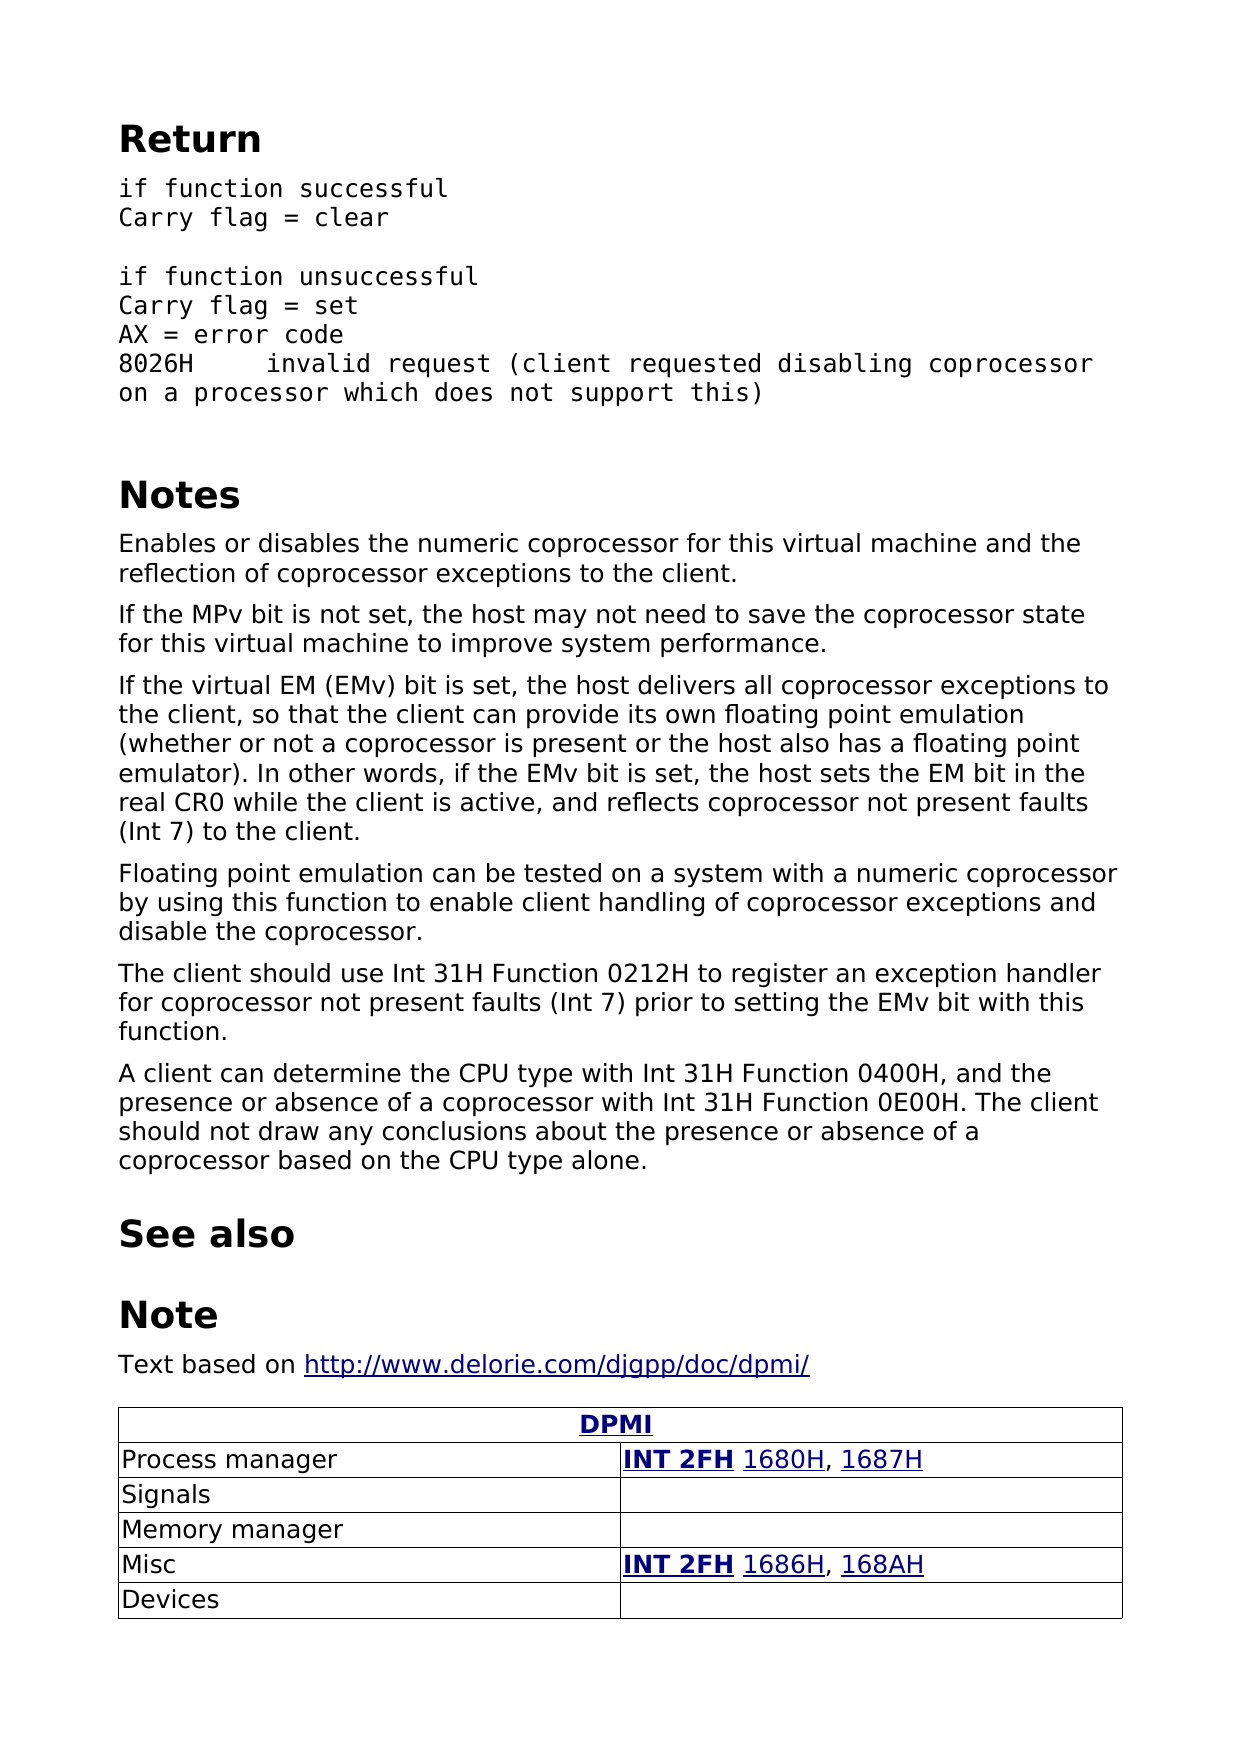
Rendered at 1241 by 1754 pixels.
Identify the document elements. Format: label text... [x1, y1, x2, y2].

text The client should use Int 31H Function 0212H to register an exception handler for coprocessor not present faults (Int 7) prior to setting the EMv bit with this function. [118, 959, 1122, 1046]
subtitle Note [118, 1294, 1122, 1338]
table_cell Memory manager [119, 1513, 620, 1547]
table_cell Process manager [119, 1443, 620, 1477]
text If the virtual EM (EMv) bit is set, the host delivers all coprocessor exceptions to the client, so that the client can provide its own floating point emulation (whether or not a coprocessor is present or the host also has a floating point emulator). In other words, if the EMv bit is set, the host sets the EM bit in the real CR0 while the client is active, and reflects coprocessor not present faults (Int 7) to the client. [118, 671, 1122, 846]
table_cell Signals [119, 1478, 620, 1512]
text Floating point emulation can be tested on a system with a numeric coprocessor by using this function to enable client handling of coprocessor exceptions and disable the coprocessor. [118, 859, 1122, 946]
subtitle Notes [118, 473, 1122, 517]
table_cell [621, 1513, 1122, 1547]
table_cell INT 2FH 1680H, 1687H [621, 1443, 1122, 1477]
text if function successful Carry flag = clear if function unsuccessful Carry flag = set AX = error code 8026H invalid request (client requested disabling coprocessor on a processor which does not support this) [118, 174, 1122, 437]
table_cell [621, 1478, 1122, 1512]
subtitle See also [118, 1213, 1122, 1257]
text Text based on http://www.delorie.com/djgpp/doc/dpmi/ [118, 1350, 1122, 1379]
table_cell [621, 1583, 1122, 1617]
text Enables or disables the numeric coprocessor for this virtual machine and the reflection of coprocessor exceptions to the client. [118, 530, 1122, 588]
subtitle Return [118, 118, 1122, 162]
table_cell Devices [119, 1583, 620, 1617]
text A client can determine the CPU type with Int 31H Function 0400H, and the presence or absence of a coprocessor with Int 31H Function 0E00H. The client should not draw any conclusions about the presence or absence of a coprocessor based on the CPU type alone. [118, 1059, 1122, 1176]
table_cell INT 2FH 1686H, 168AH [621, 1548, 1122, 1582]
table_cell Misc [119, 1548, 620, 1582]
text If the MPv bit is not set, the host may not need to save the coprocessor state for this virtual machine to improve system performance. [118, 601, 1122, 659]
table_header DPMI [119, 1408, 1122, 1442]
